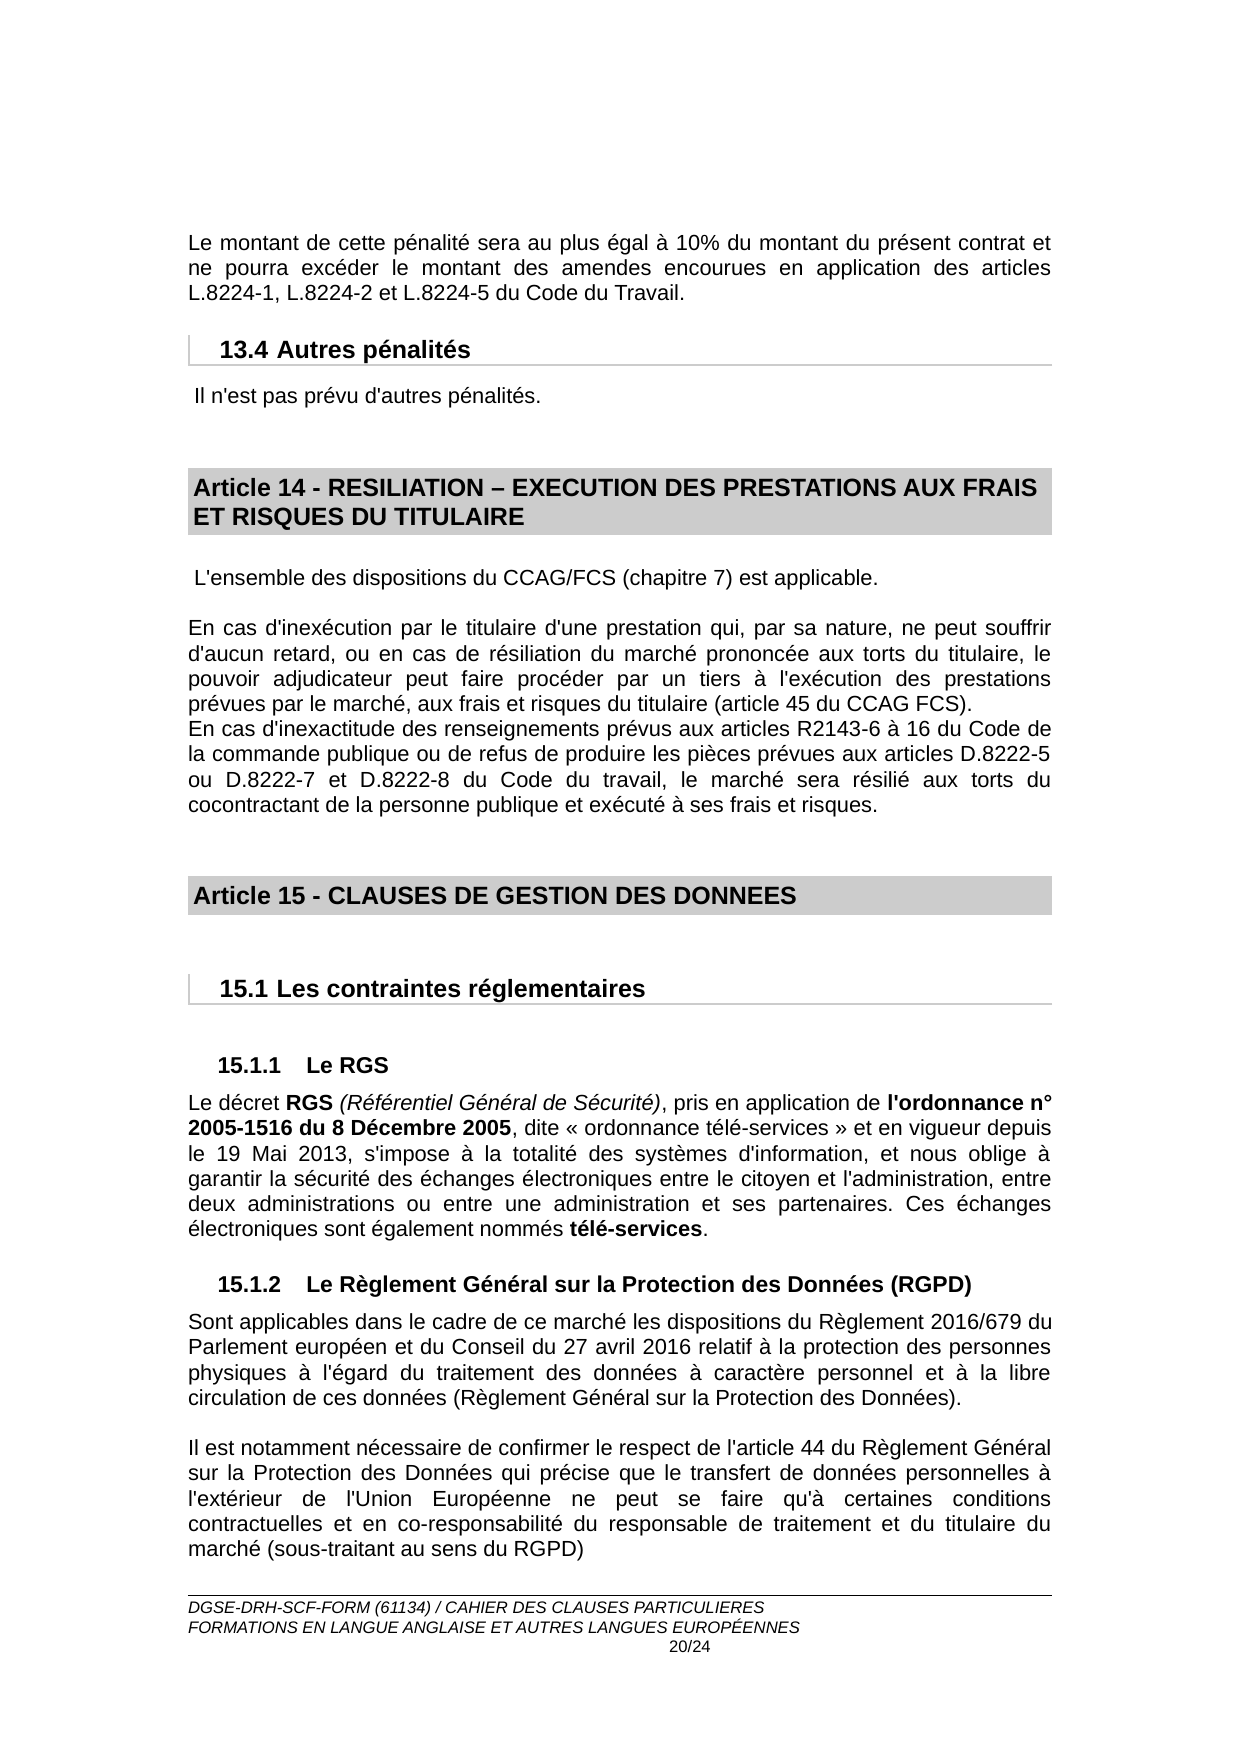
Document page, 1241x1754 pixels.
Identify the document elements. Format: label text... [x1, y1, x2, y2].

subtitle Le Règlement Général sur la Protection des Données (RGPD) [188, 1271, 1052, 1297]
text Il est notamment nécessaire de confirmer le respect de l'article 44 du Règlement Général sur la Protection des Données qui précise que le transfert de données personnelles à l'extérieur de l'Union Européenne ne peut se faire qu'à certaines conditions contractuelles et en co-responsabilité du responsable de traitement et du titulaire du marché (sous-traitant au sens du RGPD) [188, 1435, 1052, 1561]
text Le décret RGS (Référentiel Général de Sécurité), pris en application de l'ordonnance n° 2005-1516 du 8 Décembre 2005, dite « ordonnance télé-services » et en vigueur depuis le 19 Mai 2013, s'impose à la totalité des systèmes d'information, et nous oblige à garantir la sécurité des échanges électroniques entre le citoyen et l'administration, entre deux administrations ou entre une administration et ses partenaires. Ces échanges électroniques sont également nommés télé-services. [188, 1090, 1052, 1241]
text Le montant de cette pénalité sera au plus égal à 10% du montant du présent contrat et ne pourra excéder le montant des amendes encourues en application des articles L.8224-1, L.8224-2 et L.8224-5 du Code du Travail. [188, 230, 1052, 305]
subtitle RESILIATION – EXECUTION DES PRESTATIONS AUX FRAIS ET RISQUES DU TITULAIRE [190, 470, 1050, 533]
subtitle Les contraintes réglementaires [190, 974, 1052, 1003]
text En cas d'inexactitude des renseignements prévus aux articles R2143-6 à 16 du Code de la commande publique ou de refus de produire les pièces prévues aux articles D.8222-5 ou D.8222-7 et D.8222-8 du Code du travail, le marché sera résilié aux torts du cocontractant de la personne publique et exécuté à ses frais et risques. [188, 716, 1052, 817]
subtitle Autres pénalités [190, 335, 1052, 364]
text Sont applicables dans le cadre de ce marché les dispositions du Règlement 2016/679 du Parlement européen et du Conseil du 27 avril 2016 relatif à la protection des personnes physiques à l'égard du traitement des données à caractère personnel et à la libre circulation de ces données (Règlement Général sur la Protection des Données). [188, 1309, 1052, 1410]
text En cas d'inexécution par le titulaire d'une prestation qui, par sa nature, ne peut souffrir d'aucun retard, ou en cas de résiliation du marché prononcée aux torts du titulaire, le pouvoir adjudicateur peut faire procéder par un tiers à l'exécution des prestations prévues par le marché, aux frais et risques du titulaire (article 45 du CCAG FCS). [188, 615, 1052, 716]
text L'ensemble des dispositions du CCAG/FCS (chapitre 7) est applicable. [188, 565, 1052, 590]
text Il n'est pas prévu d'autres pénalités. [188, 383, 1052, 409]
subtitle CLAUSES DE GESTION DES DONNEES [190, 878, 1050, 913]
subtitle Le RGS [188, 1052, 1052, 1078]
